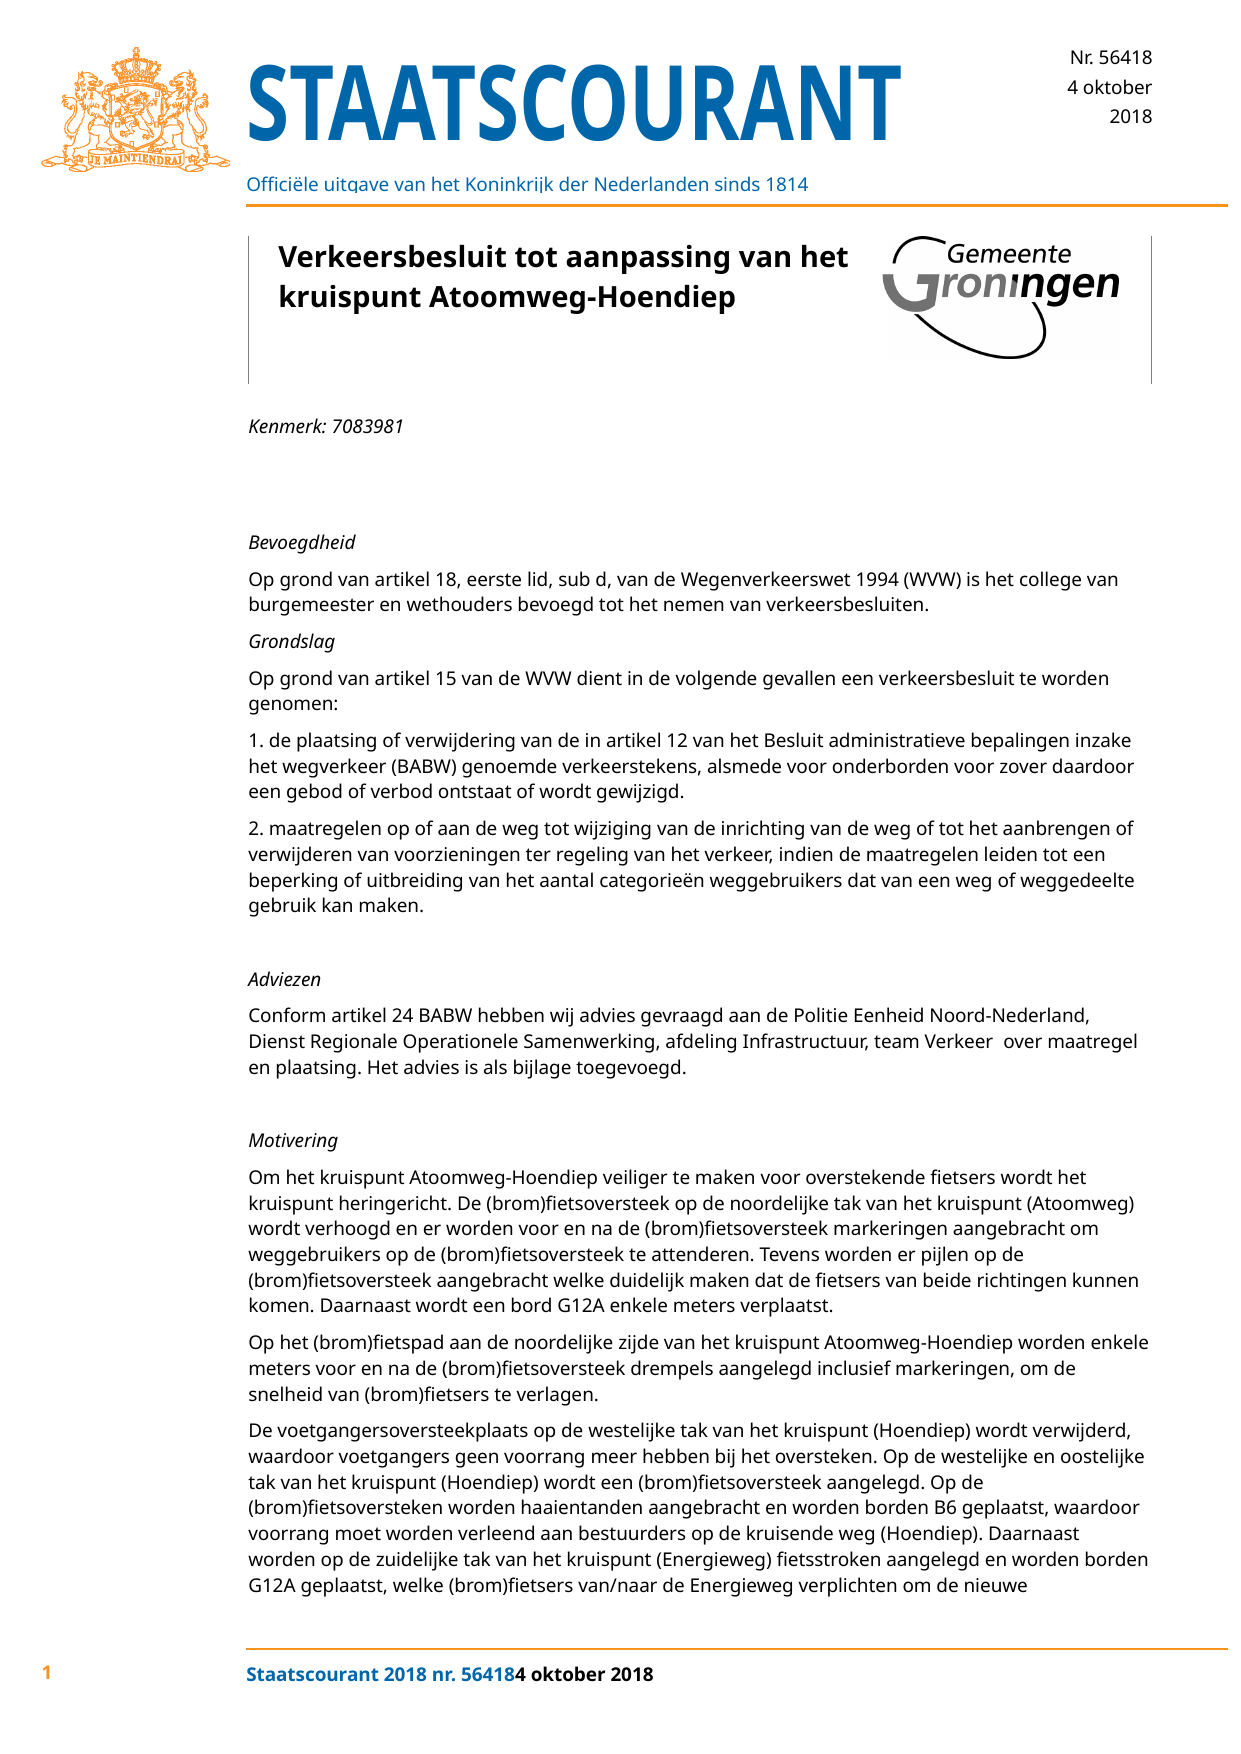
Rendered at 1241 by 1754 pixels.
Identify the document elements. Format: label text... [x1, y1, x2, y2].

text Om het kruispunt Atoomweg-Hoendiep veiliger te maken voor overstekende fietsers wordt het kruispunt heringericht. De (brom)fietsoversteek op de noordelijke tak van het kruispunt (Atoomweg) wordt verhoogd en er worden voor en na de (brom)fietsoversteek markeringen aangebracht om weggebruikers op de (brom)fietsoversteek te attenderen. Tevens worden er pijlen op de (brom)fietsoversteek aangebracht welke duidelijk maken dat de fietsers van beide richtingen kunnen komen. Daarnaast wordt een bord G12A enkele meters verplaatst. [248, 1164, 1152, 1318]
picture [41, 47, 231, 172]
text Adviezen [248, 966, 1152, 992]
text 1. de plaatsing of verwijdering van de in artikel 12 van het Besluit administratieve bepalingen inzake het wegverkeer (BABW) genoemde verkeerstekens, alsmede voor onderborden voor zover daardoor een gebod of verbod ontstaat of wordt gewijzigd. [248, 727, 1152, 804]
table_header [850, 359, 1151, 384]
picture [882, 236, 1119, 359]
text Op grond van artikel 18, eerste lid, sub d, van de Wegenverkeerswet 1994 (WVW) is het college van burgemeester en wethouders bevoegd tot het nemen van verkeersbesluiten. [248, 566, 1152, 617]
text Bevoegdheid [248, 529, 1152, 555]
text Grondslag [248, 628, 1152, 654]
text Kenmerk: 7083981 [248, 414, 1152, 439]
text Op het (brom)fietspad aan de noordelijke zijde van het kruispunt Atoomweg-Hoendiep worden enkele meters voor en na de (brom)fietsoversteek drempels aangelegd inclusief markeringen, om de snelheid van (brom)fietsers te verlagen. [248, 1329, 1152, 1406]
text De voetgangersoversteekplaats op de westelijke tak van het kruispunt (Hoendiep) wordt verwijderd, waardoor voetgangers geen voorrang meer hebben bij het oversteken. Op de westelijke en oostelijke tak van het kruispunt (Hoendiep) wordt een (brom)fietsoversteek aangelegd. Op de (brom)fietsoversteken worden haaientanden aangebracht en worden borden B6 geplaatst, waardoor voorrang moet worden verleend aan bestuurders op de kruisende weg (Hoendiep). Daarnaast worden op de zuidelijke tak van het kruispunt (Energieweg) fietsstroken aangelegd en worden borden G12A geplaatst, welke (brom)fietsers van/naar de Energieweg verplichten om de nieuwe [248, 1417, 1152, 1597]
text 2. maatregelen op of aan de weg tot wijziging van de inrichting van de weg of tot het aanbrengen of verwijderen van voorzieningen ter regeling van het verkeer, indien de maatregelen leiden tot een beperking of uitbreiding van het aantal categorieën weggebruikers dat van een weg of weggedeelte gebruik kan maken. [248, 815, 1152, 918]
text Conform artikel 24 BABW hebben wij advies gevraagd aan de Politie Eenheid Noord-Nederland, Dienst Regionale Operationele Samenwerking, afdeling Infrastructuur, team Verkeer over maatregel en plaatsing. Het advies is als bijlage toegevoegd. [248, 1002, 1152, 1080]
table_header [850, 236, 882, 358]
table_header Verkeersbesluit tot aanpassing van het kruispunt Atoomweg-Hoendiep [249, 236, 850, 384]
text Motivering [248, 1127, 1152, 1153]
table_header [1119, 236, 1151, 358]
text Op grond van artikel 15 van de WVW dient in de volgende gevallen een verkeersbesluit te worden genomen: [248, 665, 1152, 716]
